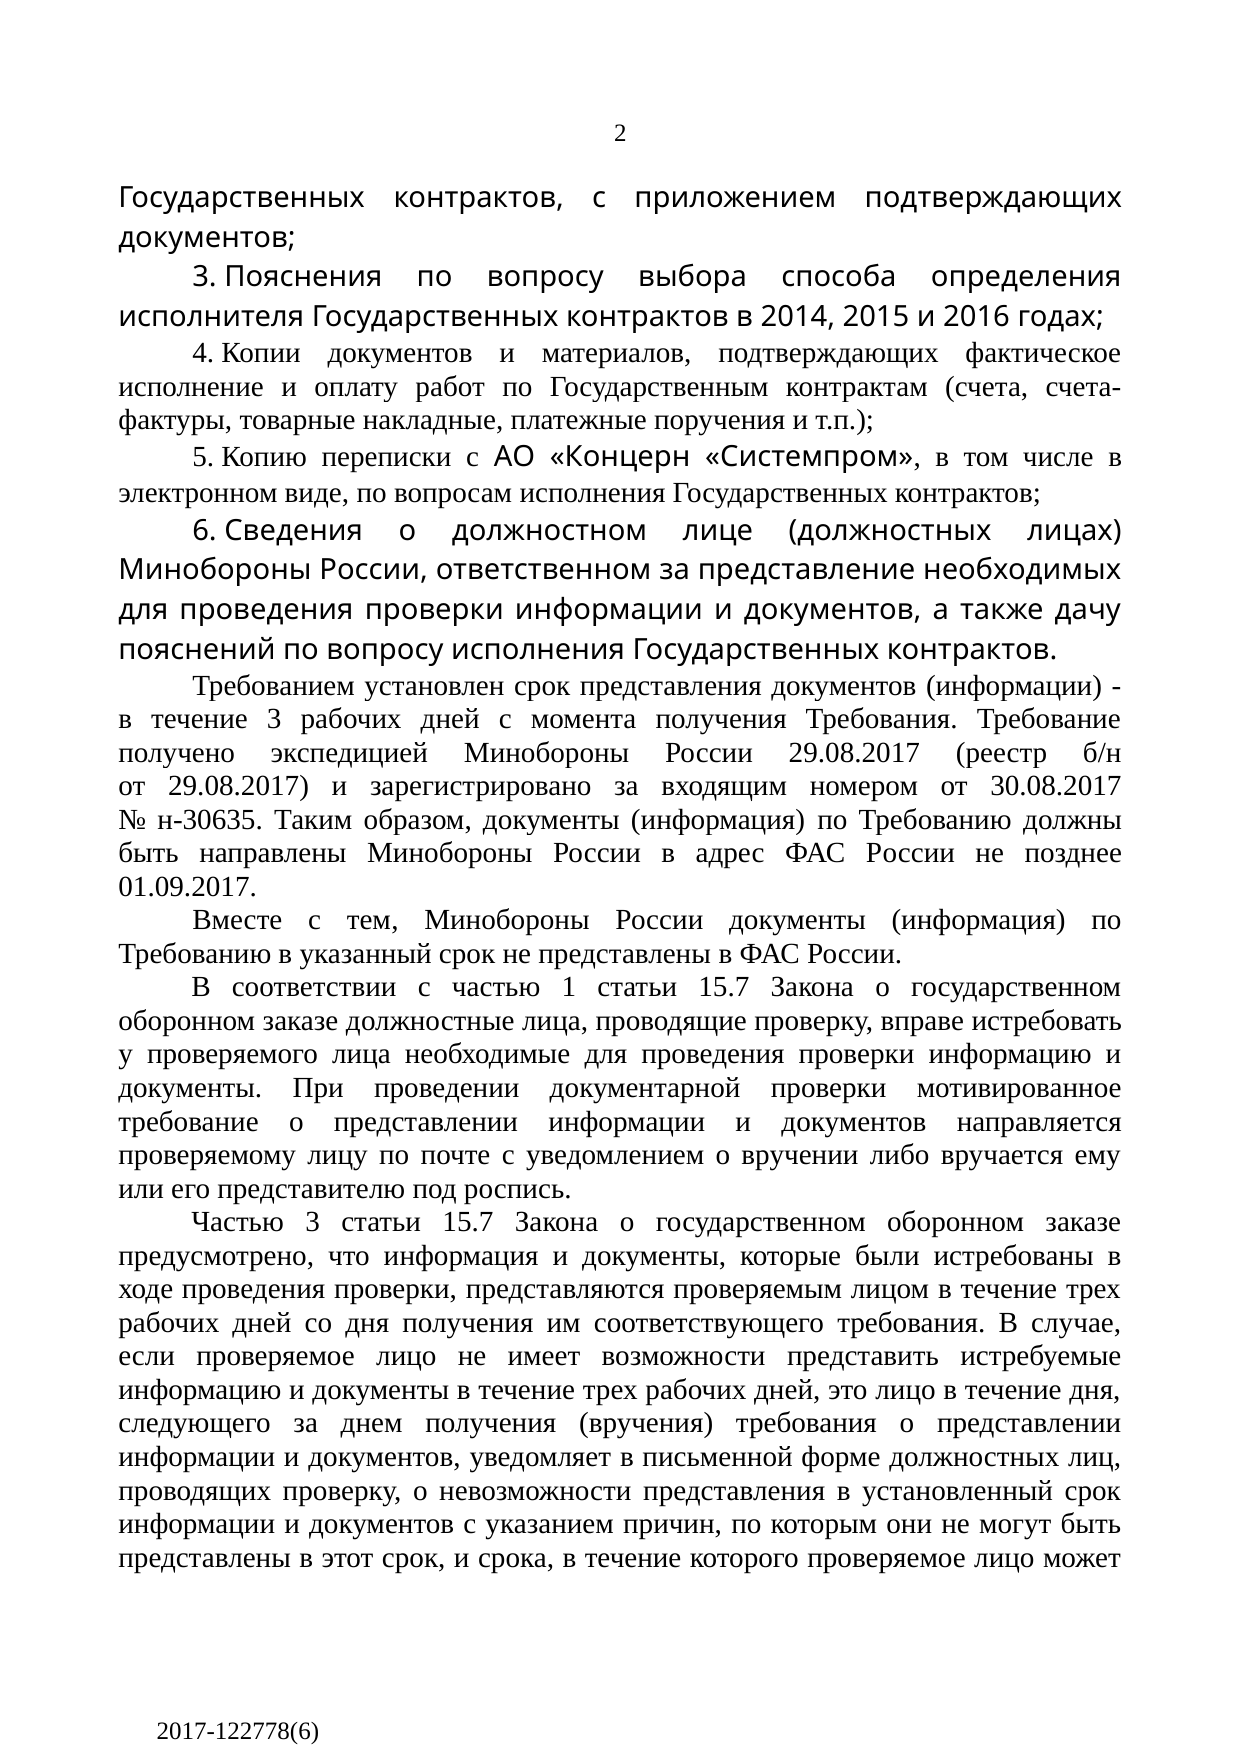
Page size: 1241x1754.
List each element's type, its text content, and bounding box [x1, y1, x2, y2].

text Требованием установлен срок представления документов (информации) - в течение 3 рабочих дней с момента получения Требования. Требование получено экспедицией Минобороны России 29.08.2017 (реестр б/н от 29.08.2017) и зарегистрировано за входящим номером от 30.08.2017 № н-30635. Таким образом, документы (информация) по Требованию должны быть направлены Минобороны России в адрес ФАС России не позднее 01.09.2017. [118, 668, 1122, 902]
text Вместе с тем, Минобороны России документы (информация) по Требованию в указанный срок не представлены в ФАС России. [118, 902, 1122, 969]
text Частью 3 статьи 15.7 Закона о государственном оборонном заказе предусмотрено, что информация и документы, которые были истребованы в ходе проведения проверки, представляются проверяемым лицом в течение трех рабочих дней со дня получения им соответствующего требования. В случае, если проверяемое лицо не имеет возможности представить истребуемые информацию и документы в течение трех рабочих дней, это лицо в течение дня, следующего за днем получения (вручения) требования о представлении информации и документов, уведомляет в письменной форме должностных лиц, проводящих проверку, о невозможности представления в установленный срок информации и документов с указанием причин, по которым они не могут быть представлены в этот срок, и срока, в течение которого проверяемое лицо может [118, 1204, 1122, 1573]
text Государственных контрактов, с приложением подтверждающих документов; [118, 176, 1122, 256]
text 5. Копию переписки с АО «Концерн «Системпром», в том числе в электронном виде, по вопросам исполнения Государственных контрактов; [118, 436, 1122, 509]
text В соответствии с частью 1 статьи 15.7 Закона о государственном оборонном заказе должностные лица, проводящие проверку, вправе истребовать у проверяемого лица необходимые для проведения проверки информацию и документы. При проведении документарной проверки мотивированное требование о представлении информации и документов направляется проверяемому лицу по почте с уведомлением о вручении либо вручается ему или его представителю под роспись. [118, 969, 1122, 1204]
text 6. Сведения о должностном лице (должностных лицах) Минобороны России, ответственном за представление необходимых для проведения проверки информации и документов, а также дачу пояснений по вопросу исполнения Государственных контрактов. [118, 509, 1122, 668]
text 3. Пояснения по вопросу выбора способа определения исполнителя Государственных контрактов в 2014, 2015 и 2016 годах; [118, 256, 1122, 335]
text 4. Копии документов и материалов, подтверждающих фактическое исполнение и оплату работ по Государственным контрактам (счета, счета-фактуры, товарные накладные, платежные поручения и т.п.); [118, 335, 1122, 436]
